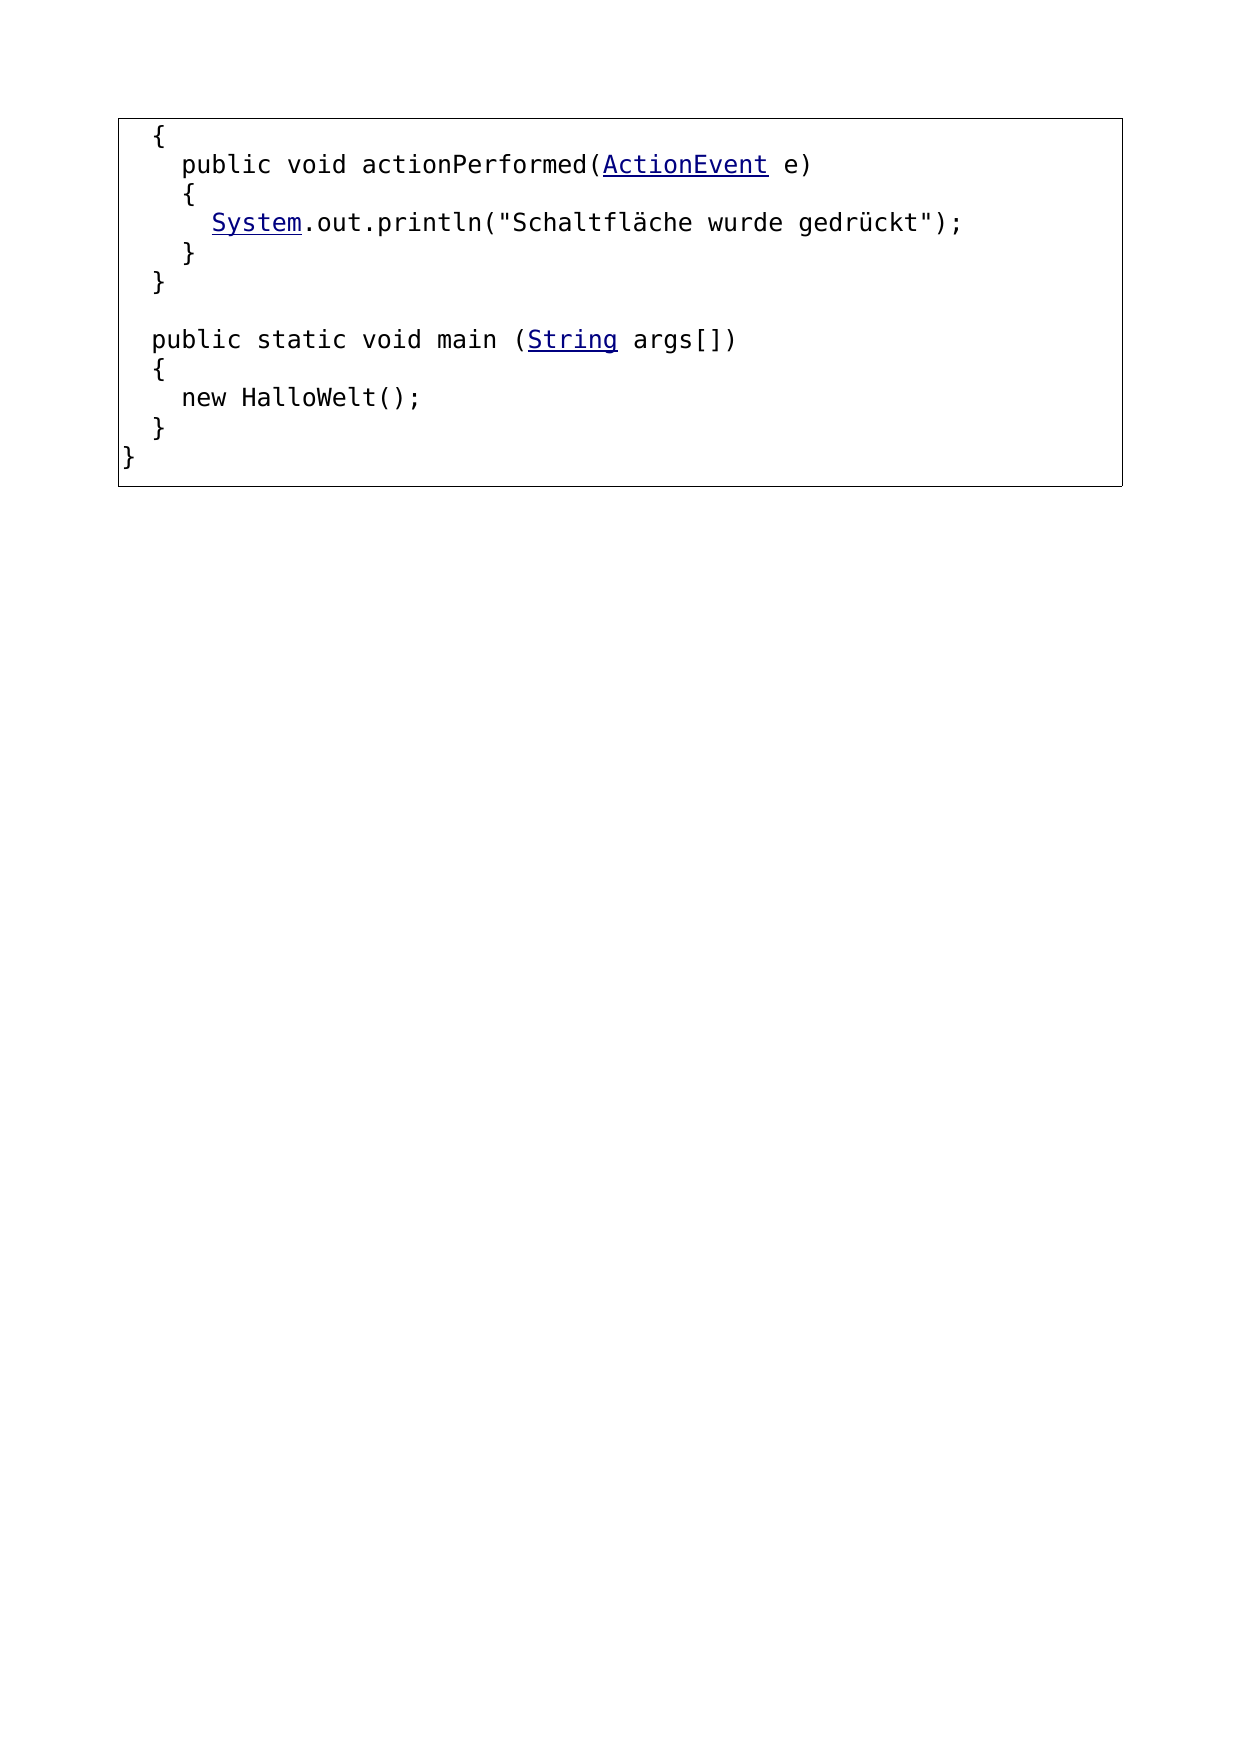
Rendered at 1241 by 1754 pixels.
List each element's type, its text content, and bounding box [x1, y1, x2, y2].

table_header { public void actionPerformed(ActionEvent e) { System.out.println("Schaltfläche wurde gedrückt"); } } public static void main (String args[]) { new HalloWelt(); } } [119, 119, 1122, 486]
